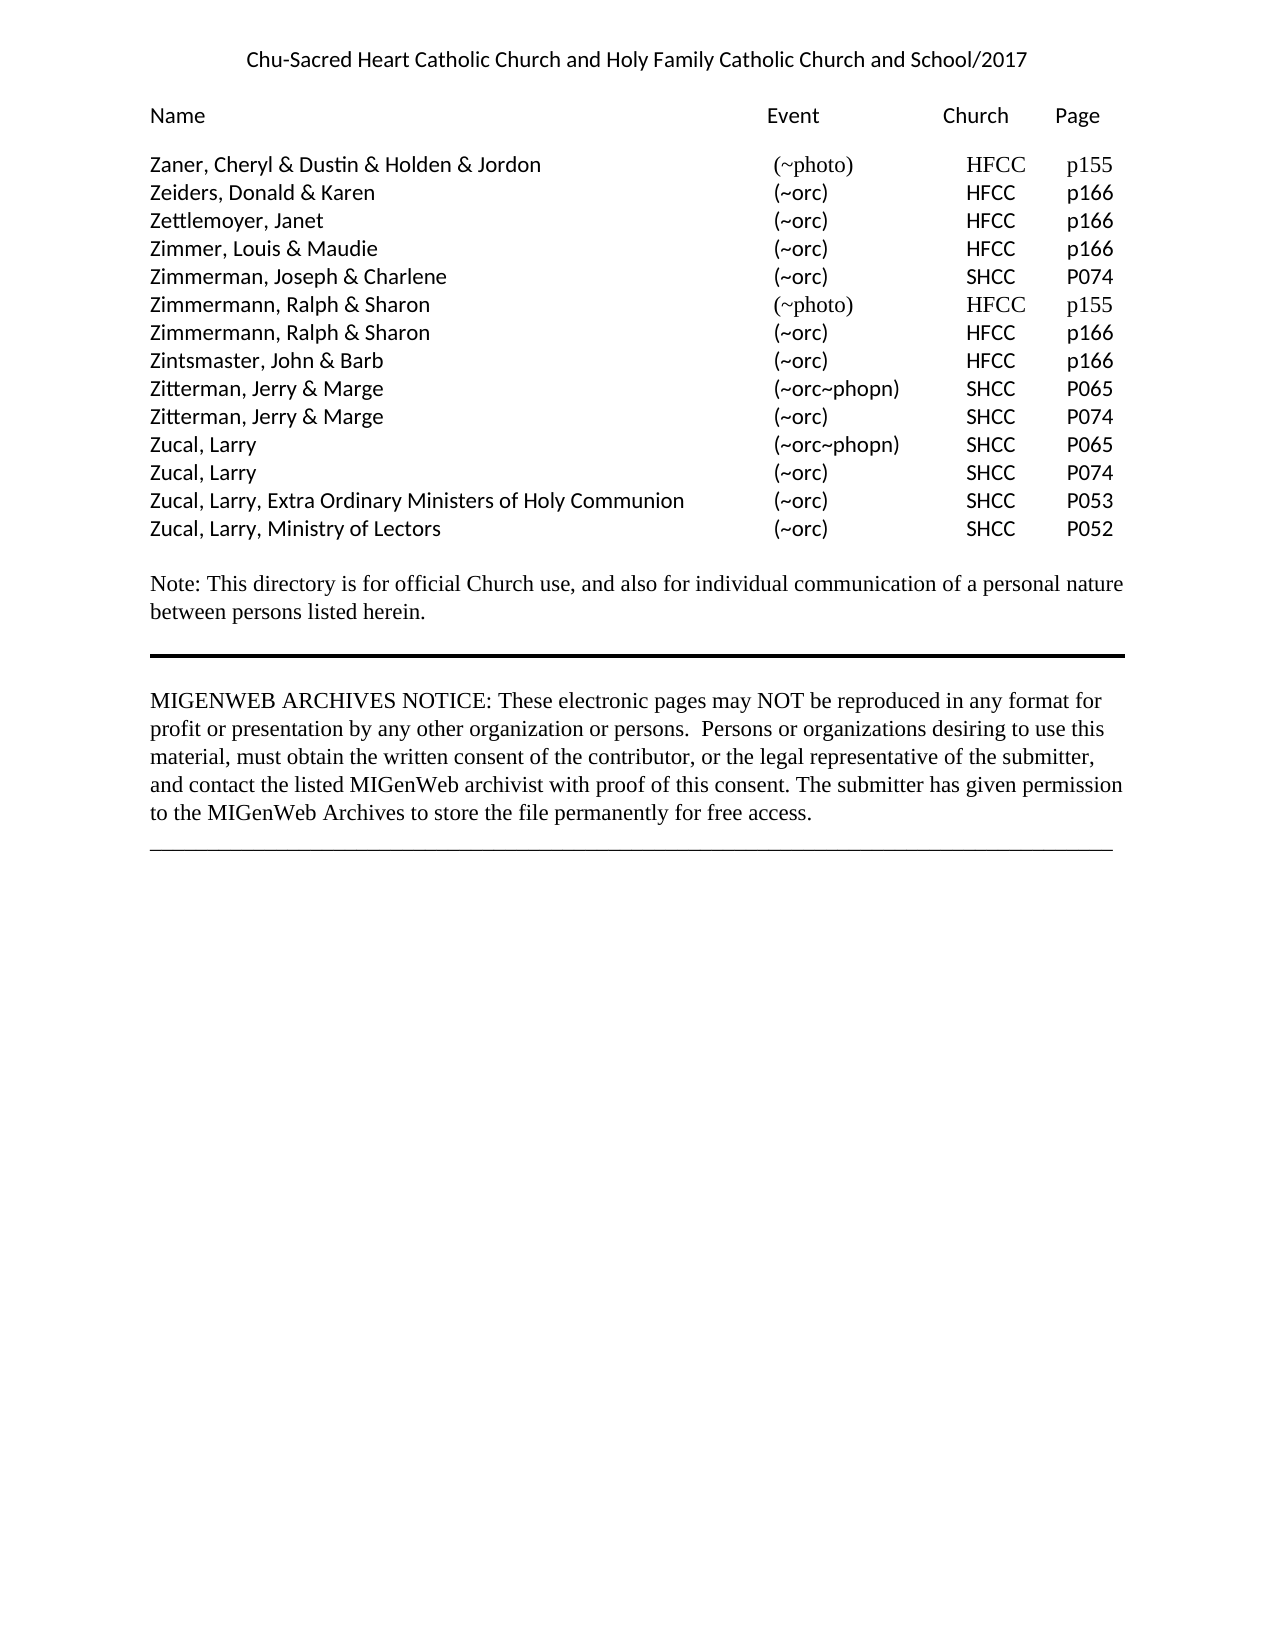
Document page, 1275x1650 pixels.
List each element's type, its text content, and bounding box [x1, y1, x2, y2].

text Zucal, Larry, Ministry of Lectors (~orc) SHCC P052 [150, 514, 1125, 542]
text ____________________________________________________________________________________ [150, 827, 1125, 853]
text Zucal, Larry, Extra Ordinary Ministers of Holy Communion (~orc) SHCC P053 [150, 486, 1125, 514]
text Zucal, Larry (~orc~phopn) SHCC P065 [150, 430, 1125, 458]
text Zitterman, Jerry & Marge (~orc~phopn) SHCC P065 [150, 374, 1125, 402]
text Note: This directory is for official Church use, and also for individual communication of a personal nature between persons listed herein. [150, 570, 1125, 624]
text Zettlemoyer, Janet (~orc) HFCC p166 [150, 206, 1125, 234]
text Zimmerman, Joseph & Charlene (~orc) SHCC P074 [150, 262, 1125, 290]
text Zimmermann, Ralph & Sharon (~photo) HFCC p155 [150, 290, 1125, 318]
text MIGENWEB ARCHIVES NOTICE: These electronic pages may NOT be reproduced in any format for profit or presentation by any other organization or persons. Persons or organizations desiring to use this material, must obtain the written consent of the contributor, or the legal representative of the submitter, and contact the listed MIGenWeb archivist with proof of this consent. The submitter has given permission to the MIGenWeb Archives to store the file permanently for free access. [150, 687, 1125, 825]
text Zitterman, Jerry & Marge (~orc) SHCC P074 [150, 402, 1125, 430]
text Zimmer, Louis & Maudie (~orc) HFCC p166 [150, 234, 1125, 262]
text Zucal, Larry (~orc) SHCC P074 [150, 458, 1125, 486]
text Zintsmaster, John & Barb (~orc) HFCC p166 [150, 346, 1125, 374]
text Zimmermann, Ralph & Sharon (~orc) HFCC p166 [150, 318, 1125, 346]
text Zeiders, Donald & Karen (~orc) HFCC p166 [150, 178, 1125, 206]
text Zaner, Cheryl & Dustin & Holden & Jordon (~photo) HFCC p155 [150, 150, 1125, 178]
